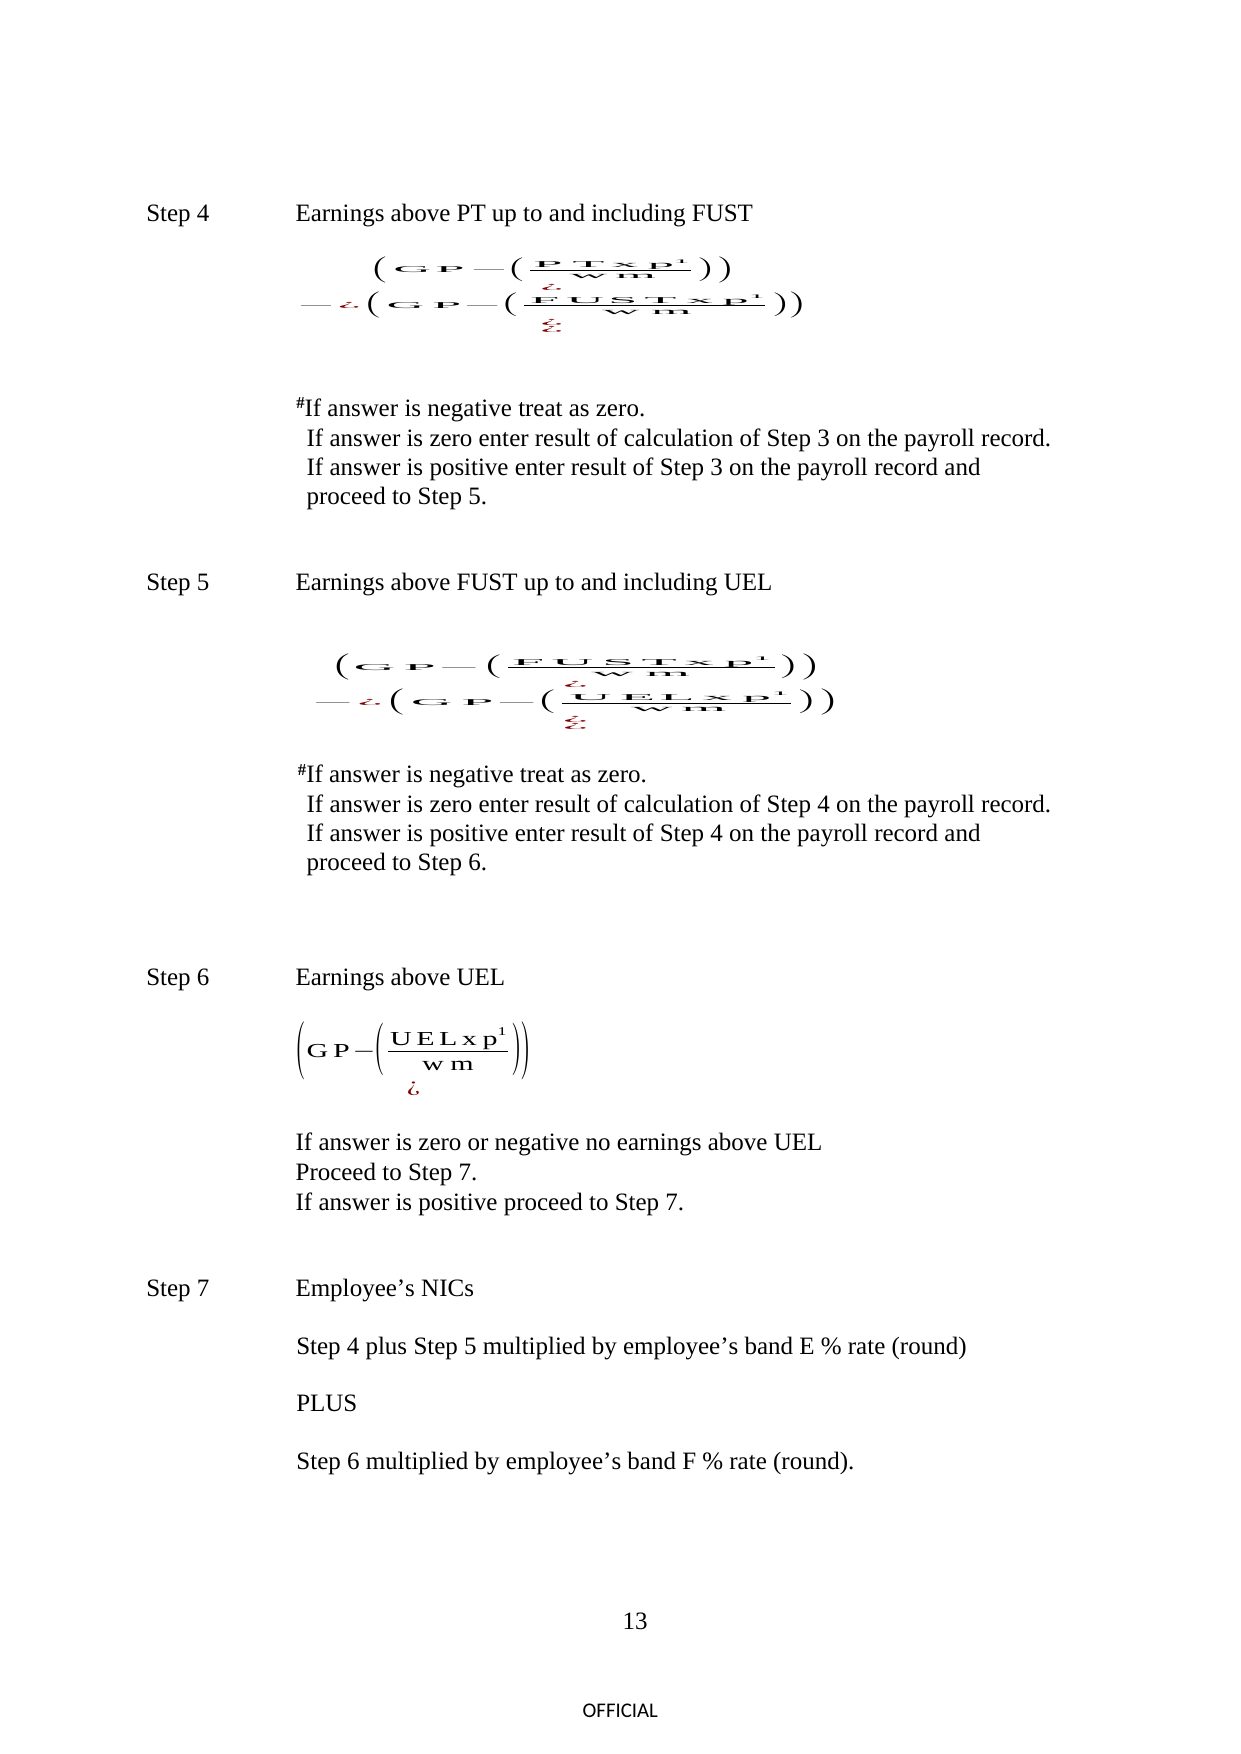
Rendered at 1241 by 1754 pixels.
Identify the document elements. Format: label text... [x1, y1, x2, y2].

text Proceed to Step 7. [146, 1157, 1124, 1186]
text Step 4 plus Step 5 multiplied by employee’s band E % rate (round) [146, 1331, 1124, 1360]
text Step 4 Earnings above PT up to and including FUST [146, 198, 811, 227]
text #If answer is negative treat as zero. [146, 393, 1124, 422]
text If answer is positive proceed to Step 7. [148, 1187, 1124, 1216]
text If answer is zero enter result of calculation of Step 4 on the payroll record. If answer is positive enter result of Step 4 on the payroll record and proceed to Step 6. [231, 789, 1124, 876]
text If answer is zero enter result of calculation of Step 3 on the payroll record. If answer is positive enter result of Step 3 on the payroll record and proceed to Step 5. [231, 423, 1124, 510]
text Step 7 Employee’s NICs [146, 1273, 811, 1302]
text Step 6 multiplied by employee’s band F % rate (round). [146, 1446, 1124, 1474]
text PLUS [146, 1388, 1124, 1417]
text #If answer is negative treat as zero. [223, 759, 1124, 788]
text If answer is zero or negative no earnings above UEL [146, 1127, 1124, 1156]
text Step 5 Earnings above FUST up to and including UEL [146, 567, 811, 596]
text Step 6 Earnings above UEL [146, 962, 811, 991]
